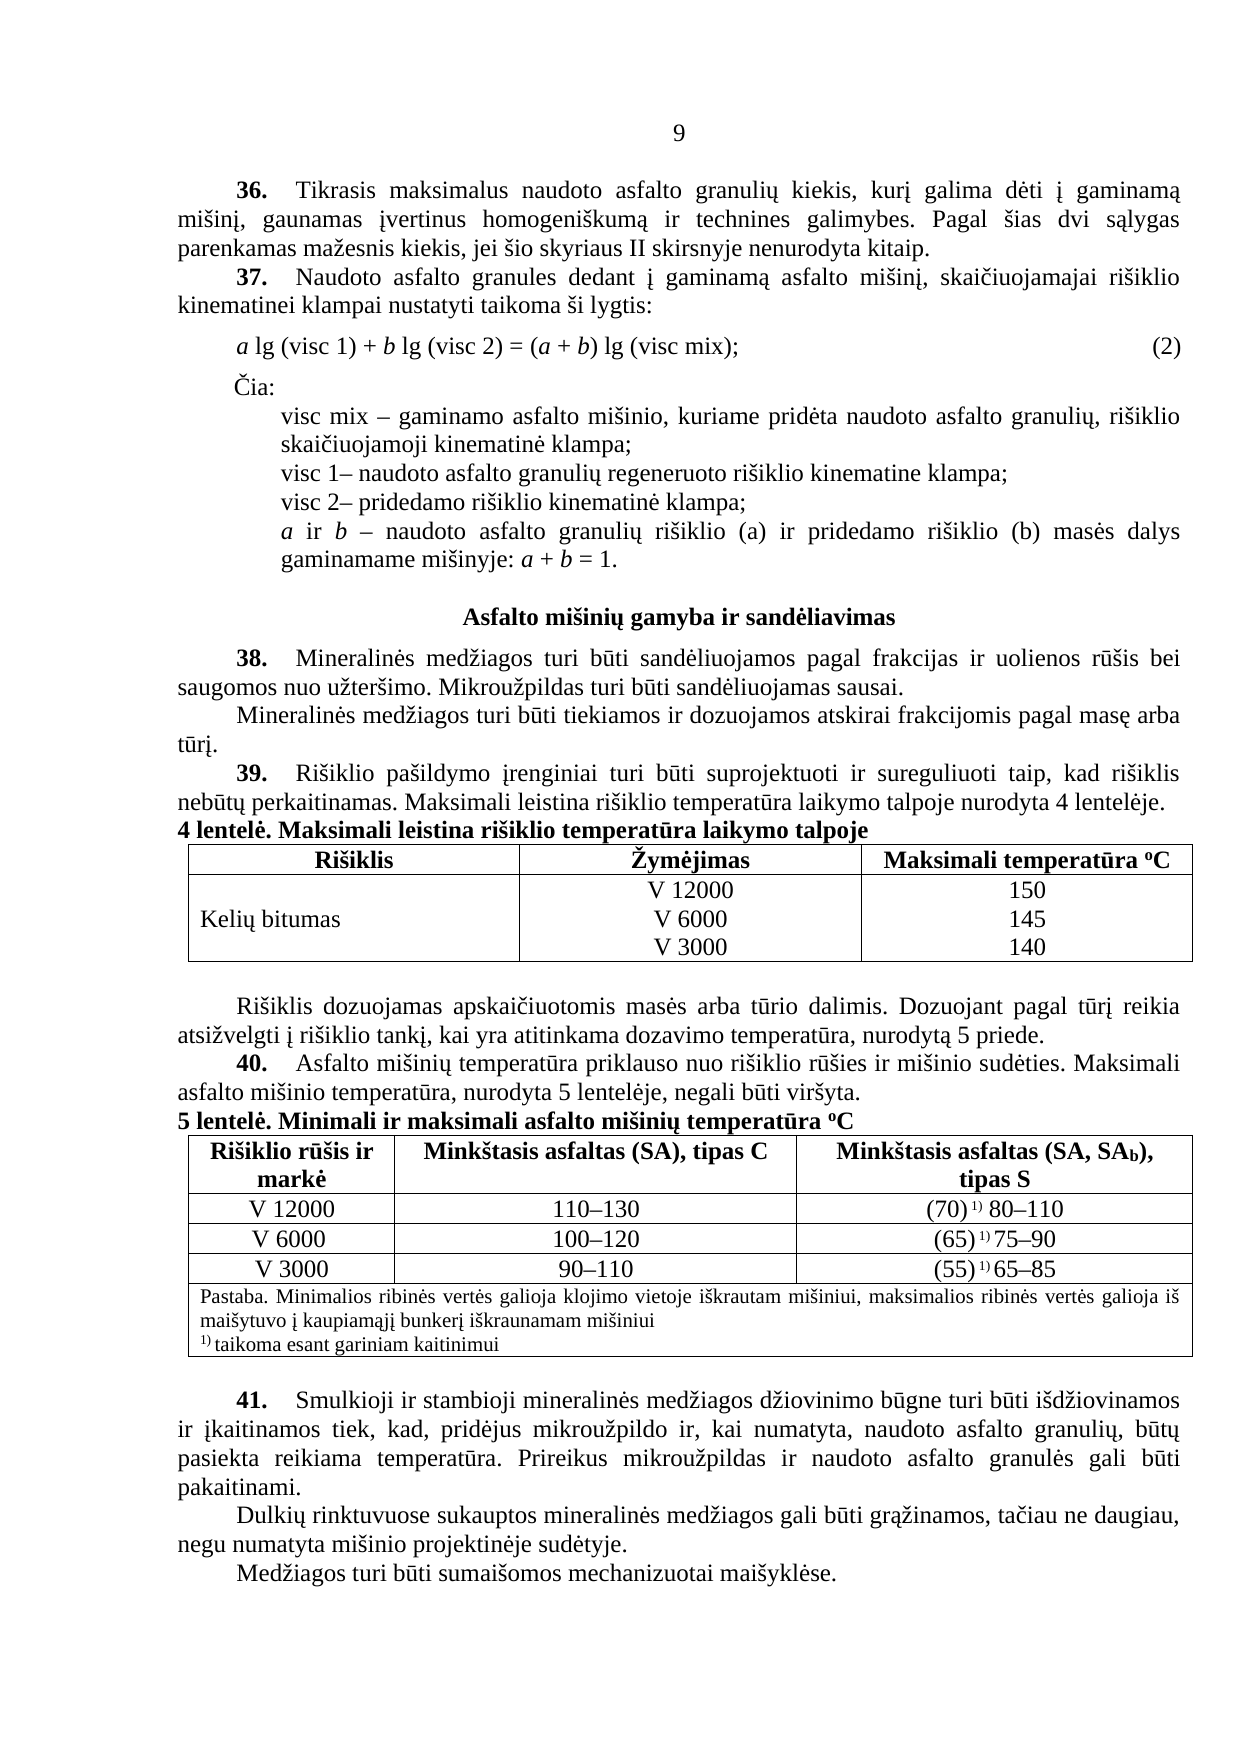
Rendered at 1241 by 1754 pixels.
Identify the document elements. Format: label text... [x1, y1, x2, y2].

table_cell 110–130 [395, 1194, 796, 1223]
table_cell V 6000 [189, 1224, 394, 1253]
table_header Minkštasis asfaltas (SA, SAb), tipas S [797, 1136, 1192, 1193]
text visc 1– naudoto asfalto granulių regeneruoto rišiklio kinematine klampa; [281, 458, 1181, 487]
table_cell (55) 1) 65–85 [797, 1254, 1192, 1283]
table_cell Pastaba. Minimalios ribinės vertės galioja klojimo vietoje iškrautam mišiniui, maksimalios ribinės vertės galioja iš maišytuvo į kaupiamąjį bunkerį iškraunamam mišiniui 1) taikoma esant gariniam kaitinimui [189, 1284, 1192, 1356]
text 37. Naudoto asfalto granules dedant į gaminamą asfalto mišinį, skaičiuojamajai rišiklio kinematinei klampai nustatyti taikoma ši lygtis: [177, 262, 1181, 319]
text a ir b – naudoto asfalto granulių rišiklio (a) ir pridedamo rišiklio (b) masės dalys gaminamame mišinyje: a + b = 1. [281, 516, 1181, 573]
text Mineralinės medžiagos turi būti tiekiamos ir dozuojamos atskirai frakcijomis pagal masę arba tūrį. [177, 700, 1181, 758]
table_header Maksimali temperatūra oC [862, 845, 1192, 874]
text 40. Asfalto mišinių temperatūra priklauso nuo rišiklio rūšies ir mišinio sudėties. Maksimali asfalto mišinio temperatūra, nurodyta 5 lentelėje, negali būti viršyta. [177, 1048, 1181, 1106]
text a lg (visc 1) + b lg (visc 2) = (a + b) lg (visc mix); (2) [177, 331, 1181, 360]
text 38. Mineralinės medžiagos turi būti sandėliuojamos pagal frakcijas ir uolienos rūšis bei saugomos nuo užteršimo. Mikroužpildas turi būti sandėliuojamas sausai. [177, 643, 1181, 700]
table_header Rišiklio rūšis ir markė [189, 1136, 394, 1193]
table_cell V 12000 V 6000 V 3000 [520, 875, 861, 961]
table_cell V 3000 [189, 1254, 394, 1283]
text 39. Rišiklio pašildymo įrenginiai turi būti suprojektuoti ir sureguliuoti taip, kad rišiklis nebūtų perkaitinamas. Maksimali leistina rišiklio temperatūra laikymo talpoje nurodyta 4 lentelėje. [177, 758, 1181, 815]
text 41. Smulkioji ir stambioji mineralinės medžiagos džiovinimo būgne turi būti išdžiovinamos ir įkaitinamos tiek, kad, pridėjus mikroužpildo ir, kai numatyta, naudoto asfalto granulių, būtų pasiekta reikiama temperatūra. Prireikus mikroužpildas ir naudoto asfalto granulės gali būti pakaitinami. [177, 1386, 1181, 1501]
text 36. Tikrasis maksimalus naudoto asfalto granulių kiekis, kurį galima dėti į gaminamą mišinį, gaunamas įvertinus homogeniškumą ir technines galimybes. Pagal šias dvi sąlygas parenkamas mažesnis kiekis, jei šio skyriaus II skirsnyje nenurodyta kitaip. [177, 176, 1181, 262]
table_cell Kelių bitumas [189, 875, 519, 961]
text visc 2– pridedamo rišiklio kinematinė klampa; [281, 487, 1181, 516]
text Dulkių rinktuvuose sukauptos mineralinės medžiagos gali būti grąžinamos, tačiau ne daugiau, negu numatyta mišinio projektinėje sudėtyje. [177, 1501, 1181, 1558]
table_cell 100–120 [395, 1224, 796, 1253]
text visc mix – gaminamo asfalto mišinio, kuriame pridėta naudoto asfalto granulių, rišiklio skaičiuojamoji kinematinė klampa; [281, 401, 1181, 458]
table_header Rišiklis [189, 845, 519, 874]
text Asfalto mišinių gamyba ir sandėliavimas [177, 602, 1181, 631]
text 4 lentelė. Maksimali leistina rišiklio temperatūra laikymo talpoje [177, 815, 1181, 844]
table_header Žymėjimas [520, 845, 861, 874]
table_header Minkštasis asfaltas (SA), tipas C [395, 1136, 796, 1193]
table_cell 90–110 [395, 1254, 796, 1283]
text Rišiklis dozuojamas apskaičiuotomis masės arba tūrio dalimis. Dozuojant pagal tūrį reikia atsižvelgti į rišiklio tankį, kai yra atitinkama dozavimo temperatūra, nurodytą 5 priede. [177, 991, 1181, 1048]
text Čia: [233, 372, 1181, 401]
text Medžiagos turi būti sumaišomos mechanizuotai maišyklėse. [177, 1558, 1181, 1587]
text 5 lentelė. Minimali ir maksimali asfalto mišinių temperatūra oC [177, 1106, 1181, 1135]
table_cell 150 145 140 [862, 875, 1192, 961]
table_cell (65) 1) 75–90 [797, 1224, 1192, 1253]
table_cell (70) 1) 80–110 [797, 1194, 1192, 1223]
table_cell V 12000 [189, 1194, 394, 1223]
